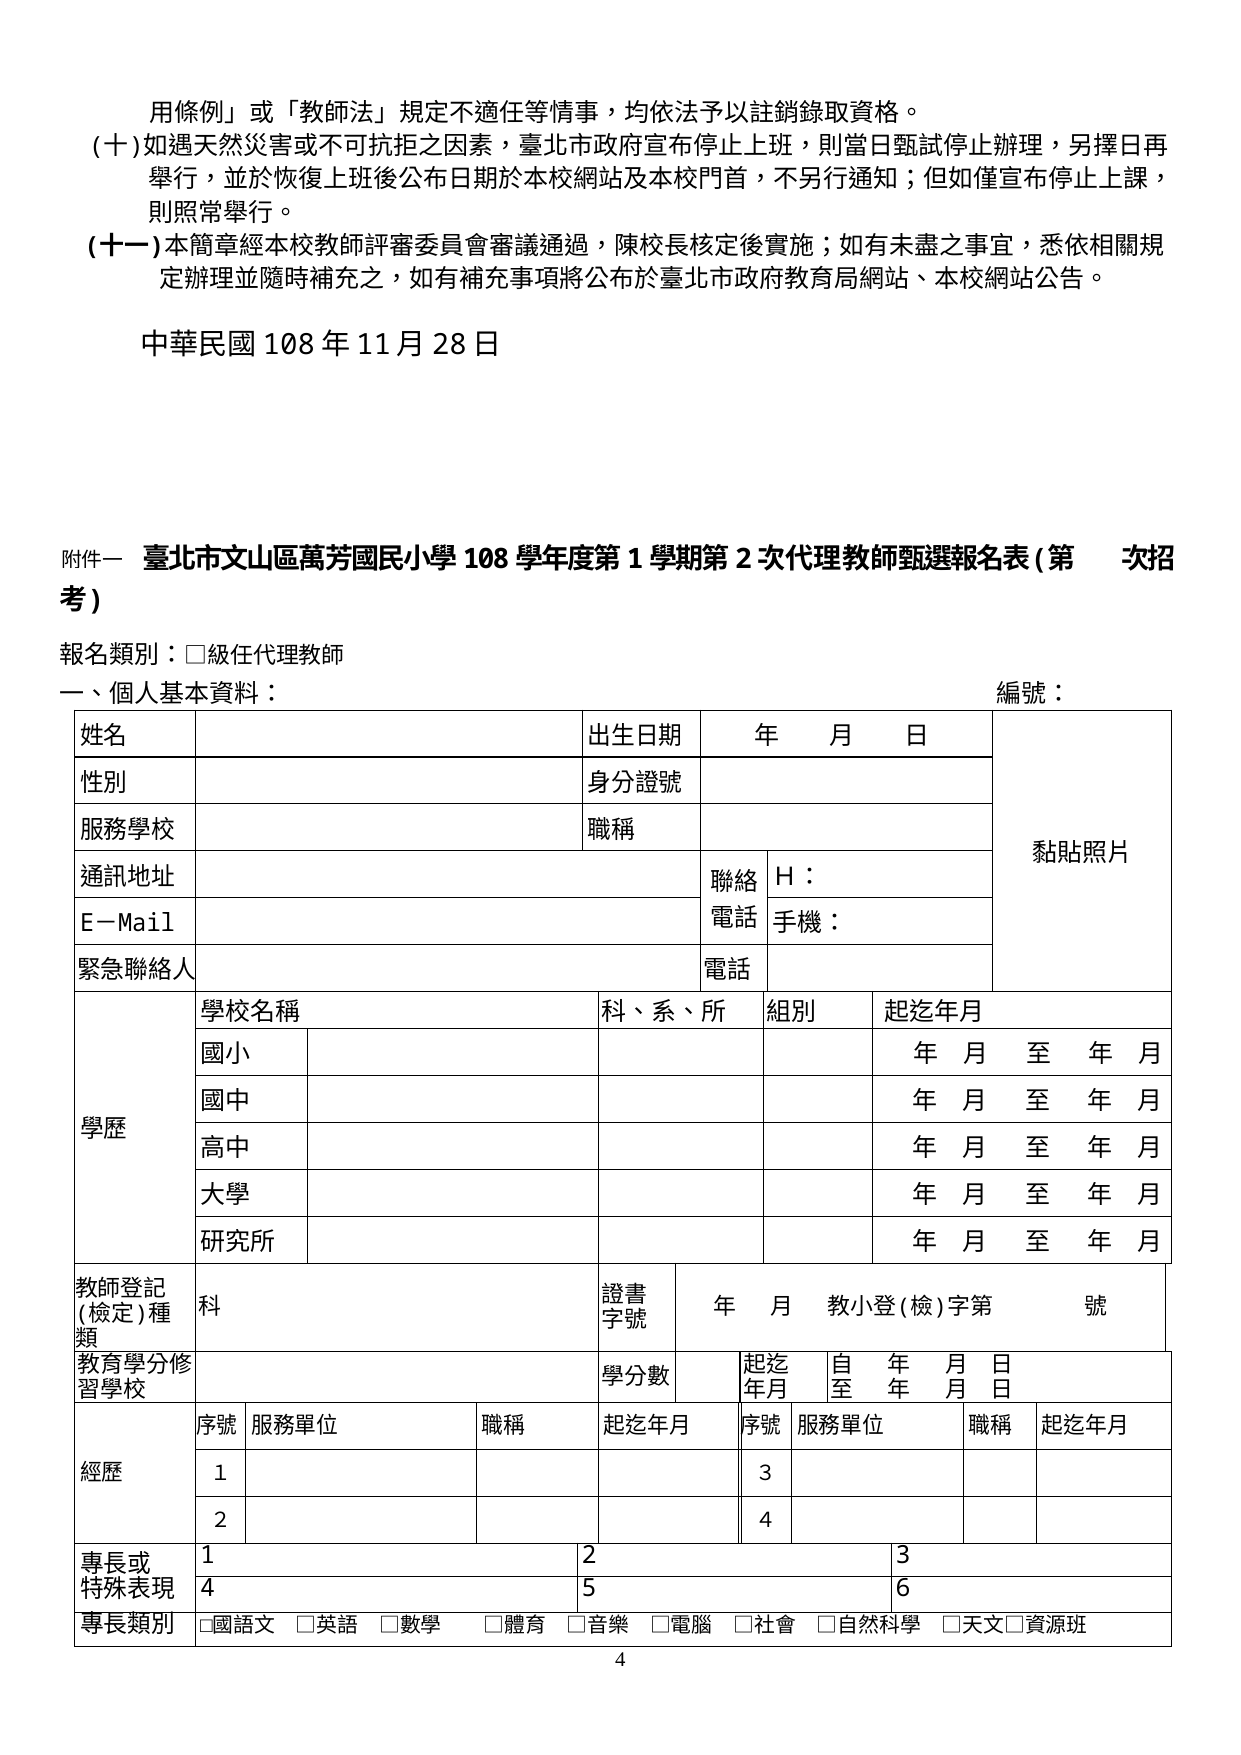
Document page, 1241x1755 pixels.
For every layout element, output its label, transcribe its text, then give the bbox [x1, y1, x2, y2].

text 用條例」或「教師法」規定不適任等情事，均依法予以註銷錄取資格。 [89, 94, 1181, 128]
table_header 黏貼照片 [993, 711, 1171, 991]
table_cell [768, 945, 992, 991]
table_cell [599, 1450, 738, 1496]
table_cell [196, 945, 700, 991]
table_cell 緊急聯絡人 [75, 945, 195, 991]
table_cell 聯絡電話 [701, 851, 767, 944]
table_cell [764, 1170, 872, 1216]
table_cell 年 月 至 年 月 [873, 1217, 1171, 1262]
table_cell [599, 1029, 763, 1075]
table_cell 經歷 [75, 1403, 195, 1543]
table_cell ４ [742, 1497, 791, 1543]
text 臺北市文山區萬芳國民小學108學年度第1學期第2次代理教師甄選報名表(第 次招考) [46, 536, 1181, 618]
table_cell 教師登記(檢定)種類 [75, 1264, 195, 1351]
table_cell [764, 1217, 872, 1262]
table_cell ３ [742, 1450, 791, 1496]
table_cell 手機： [768, 898, 992, 944]
text 則照常舉行。 [88, 194, 1181, 228]
table_cell 身分證號 [583, 758, 700, 803]
table_cell [196, 758, 582, 803]
table_cell 起迄年月 [599, 1403, 738, 1449]
table_cell Ｈ： [768, 851, 992, 897]
table_header [196, 711, 582, 756]
text 中華民國108年11月28日 [107, 328, 1181, 361]
table_cell 6 [892, 1577, 1171, 1612]
table_cell [308, 1029, 598, 1075]
table_cell 大學 [196, 1170, 307, 1216]
table_cell 國小 [196, 1029, 307, 1075]
table_cell [196, 1352, 598, 1402]
table_header 年 月 日 [701, 711, 992, 756]
table_cell □國語文 □英語 □數學 □體育 □音樂 □電腦 □社會 □自然科學 □天文□資源班 [196, 1613, 1171, 1646]
table_cell [764, 1123, 872, 1169]
table_cell 服務單位 [792, 1403, 963, 1449]
table_cell 研究所 [196, 1217, 307, 1262]
table_cell [792, 1497, 963, 1543]
table_cell [1166, 1264, 1172, 1351]
table_cell [599, 1076, 763, 1122]
table_cell 服務學校 [75, 804, 195, 850]
table_cell 學歷 [75, 992, 195, 1262]
text (十)如遇天然災害或不可抗拒之因素，臺北市政府宣布停止上班，則當日甄試停止辦理，另擇日再 [88, 128, 1181, 161]
table_cell 職稱 [583, 804, 700, 850]
table_cell 1 [196, 1544, 577, 1576]
table_cell 年 月 教小登(檢)字第 號 [676, 1264, 1165, 1351]
table_cell [196, 804, 582, 850]
table_cell 科、系、所 [599, 992, 763, 1028]
table_cell 教育學分修習學校 [75, 1352, 195, 1402]
table_cell [599, 1123, 763, 1169]
table_cell 起迄年月 [1037, 1403, 1171, 1449]
table_cell 科 [196, 1264, 598, 1351]
table_cell [196, 851, 700, 897]
text 一、個人基本資料： 編號： [59, 673, 1181, 709]
table_cell 年 月 至 年 月 [873, 1123, 1171, 1169]
table_cell [964, 1450, 1036, 1496]
table_cell [308, 1076, 598, 1122]
table_cell [599, 1170, 763, 1216]
table_cell 5 [578, 1577, 891, 1612]
table_cell E－Mail [75, 898, 195, 944]
table_cell 性別 [75, 758, 195, 803]
text 舉行，並於恢復上班後公布日期於本校網站及本校門首，不另行通知；但如僅宣布停止上課， [88, 161, 1181, 194]
table_cell [308, 1170, 598, 1216]
table_cell [701, 758, 992, 803]
table_cell 4 [196, 1577, 577, 1612]
table_cell [308, 1217, 598, 1262]
table_cell [599, 1217, 763, 1262]
table_cell [196, 898, 700, 944]
table_cell 學校名稱 [196, 992, 598, 1028]
table_cell 序號 [742, 1403, 791, 1449]
text (十一)本簡章經本校教師評審委員會審議通過，陳校長核定後實施；如有未盡之事宜，悉依相關規定辦理並隨時補充之，如有補充事項將公布於臺北市政府教育局網站、本校網站公告。 [84, 228, 1181, 294]
table_cell [792, 1450, 963, 1496]
table_cell 服務單位 [246, 1403, 476, 1449]
table_cell 證書 字號 [599, 1264, 675, 1351]
table_cell 高中 [196, 1123, 307, 1169]
table_cell 學分數 [599, 1352, 675, 1402]
text 報名類別：□級任代理教師 [59, 634, 1181, 671]
table_header 姓名 [75, 711, 195, 756]
table_header 出生日期 [583, 711, 700, 756]
table_cell 職稱 [477, 1403, 598, 1449]
table_cell [246, 1497, 476, 1543]
table_cell 專長或 特殊表現 [75, 1544, 195, 1612]
table_cell [764, 1029, 872, 1075]
table_cell 專長類別 [75, 1613, 195, 1646]
table_cell [964, 1497, 1036, 1543]
table_cell [1037, 1497, 1171, 1543]
table_cell 起迄 年月 [741, 1352, 827, 1402]
table_cell 3 [892, 1544, 1171, 1576]
table_cell [676, 1352, 739, 1402]
table_cell [701, 804, 992, 850]
table_cell [477, 1450, 598, 1496]
table_cell 自 年 月 日 至 年 月 日 [828, 1352, 1171, 1402]
table_cell 國中 [196, 1076, 307, 1122]
table_cell [599, 1497, 738, 1543]
table_cell [246, 1450, 476, 1496]
table_cell 序號 [196, 1403, 245, 1449]
table_cell 組別 [764, 992, 872, 1028]
table_cell 年 月 至 年 月 [873, 1029, 1171, 1075]
table_cell [764, 1076, 872, 1122]
table_cell [1037, 1450, 1171, 1496]
table_cell [477, 1497, 598, 1543]
table_cell 電話 [701, 945, 767, 991]
table_cell 職稱 [964, 1403, 1036, 1449]
table_cell [308, 1123, 598, 1169]
table_cell 年 月 至 年 月 [873, 1076, 1171, 1122]
table_cell 2 [578, 1544, 891, 1576]
table_cell 通訊地址 [75, 851, 195, 897]
table_cell 起迄年月 [873, 992, 1171, 1028]
table_cell １ [196, 1450, 245, 1496]
text 附件一 [61, 543, 127, 567]
table_cell 年 月 至 年 月 [873, 1170, 1171, 1216]
table_cell ２ [196, 1497, 245, 1543]
